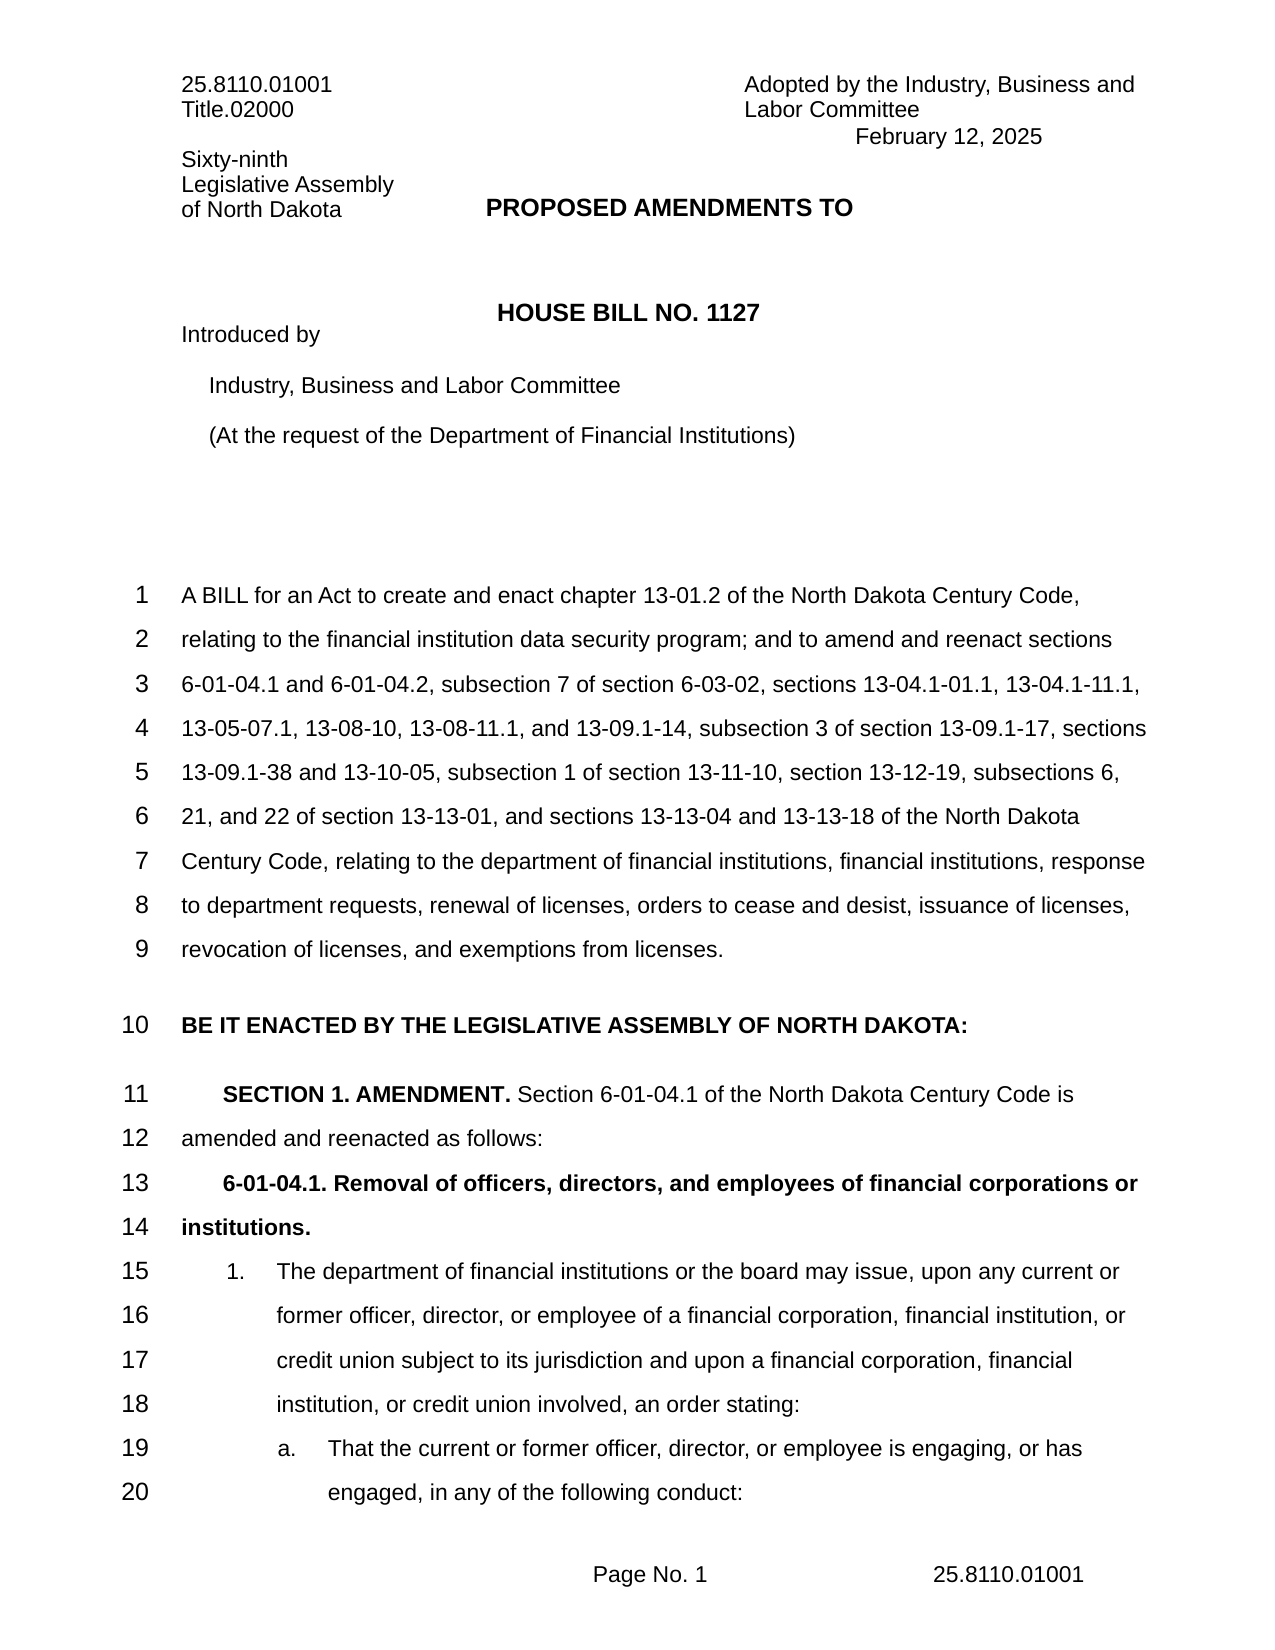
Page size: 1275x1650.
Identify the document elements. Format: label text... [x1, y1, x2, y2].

text Industry, Business and Labor Committee [208, 375, 1154, 398]
text a. That the current or former officer, director, or employee is engaging, or has engaged, in any of the following conduct: [181, 1421, 1154, 1510]
text SECTION 1. AMENDMENT. Section 6‑01‑04.1 of the North Dakota Century Code is amended and reenacted as follows: [181, 1067, 1154, 1156]
table_header Adopted by the Industry, Business and Labor Committee [744, 73, 1153, 123]
text Legislative Assembly [181, 173, 1154, 198]
table_cell Sixty-ninth [181, 123, 744, 173]
title A BILL for an Act to create and enact chapter 13‑01.2 of the North Dakota Century Code, relating to the financial institution data security program; and to amend and reenact sections 6‑01‑04.1 and 6‑01‑04.2, subsection 7 of section 6‑03‑02, sections 13‑04.1‑01.1, 13‑04.1‑11.1, 13‑05‑07.1, 13‑08‑10, 13‑08‑11.1, and 13‑09.1‑14, subsection 3 of section 13‑09.1‑17, sections 13‑09.1‑38 and 13‑10‑05, subsection 1 of section 13‑11‑10, section 13‑12‑19, subsections 6, 21, and 22 of section 13‑13‑01, and sections 13‑13‑04 and 13‑13‑18 of the North Dakota Century Code, relating to the department of financial institutions, financial institutions, response to department requests, renewal of licenses, orders to cease and desist, issuance of licenses, revocation of licenses, and exemptions from licenses. [181, 568, 1154, 966]
text Introduced by [181, 323, 1154, 348]
subtitle 6‑01‑04.1. Removal of officers, directors, and employees of financial corporations or institutions. [181, 1156, 1154, 1244]
text 1. The department of financial institutions or the board may issue, upon any current or former officer, director, or employee of a financial corporation, financial institution, or credit union subject to its jurisdiction and upon a financial corporation, financial institution, or credit union involved, an order stating: [181, 1244, 1154, 1421]
text (At the request of the Department of Financial Institutions) [208, 425, 1154, 448]
title PROPOSED AMENDMENTS TO [486, 192, 872, 221]
text BE IT ENACTED BY THE LEGISLATIVE ASSEMBLY OF NORTH DAKOTA: [181, 998, 1154, 1042]
text of North Dakota [181, 198, 1154, 223]
title House BILL NO. 1127 [490, 297, 760, 326]
table_header 25.8110.01001 Title.02000 [181, 73, 744, 123]
table_cell February 12, 2025 [744, 123, 1153, 173]
